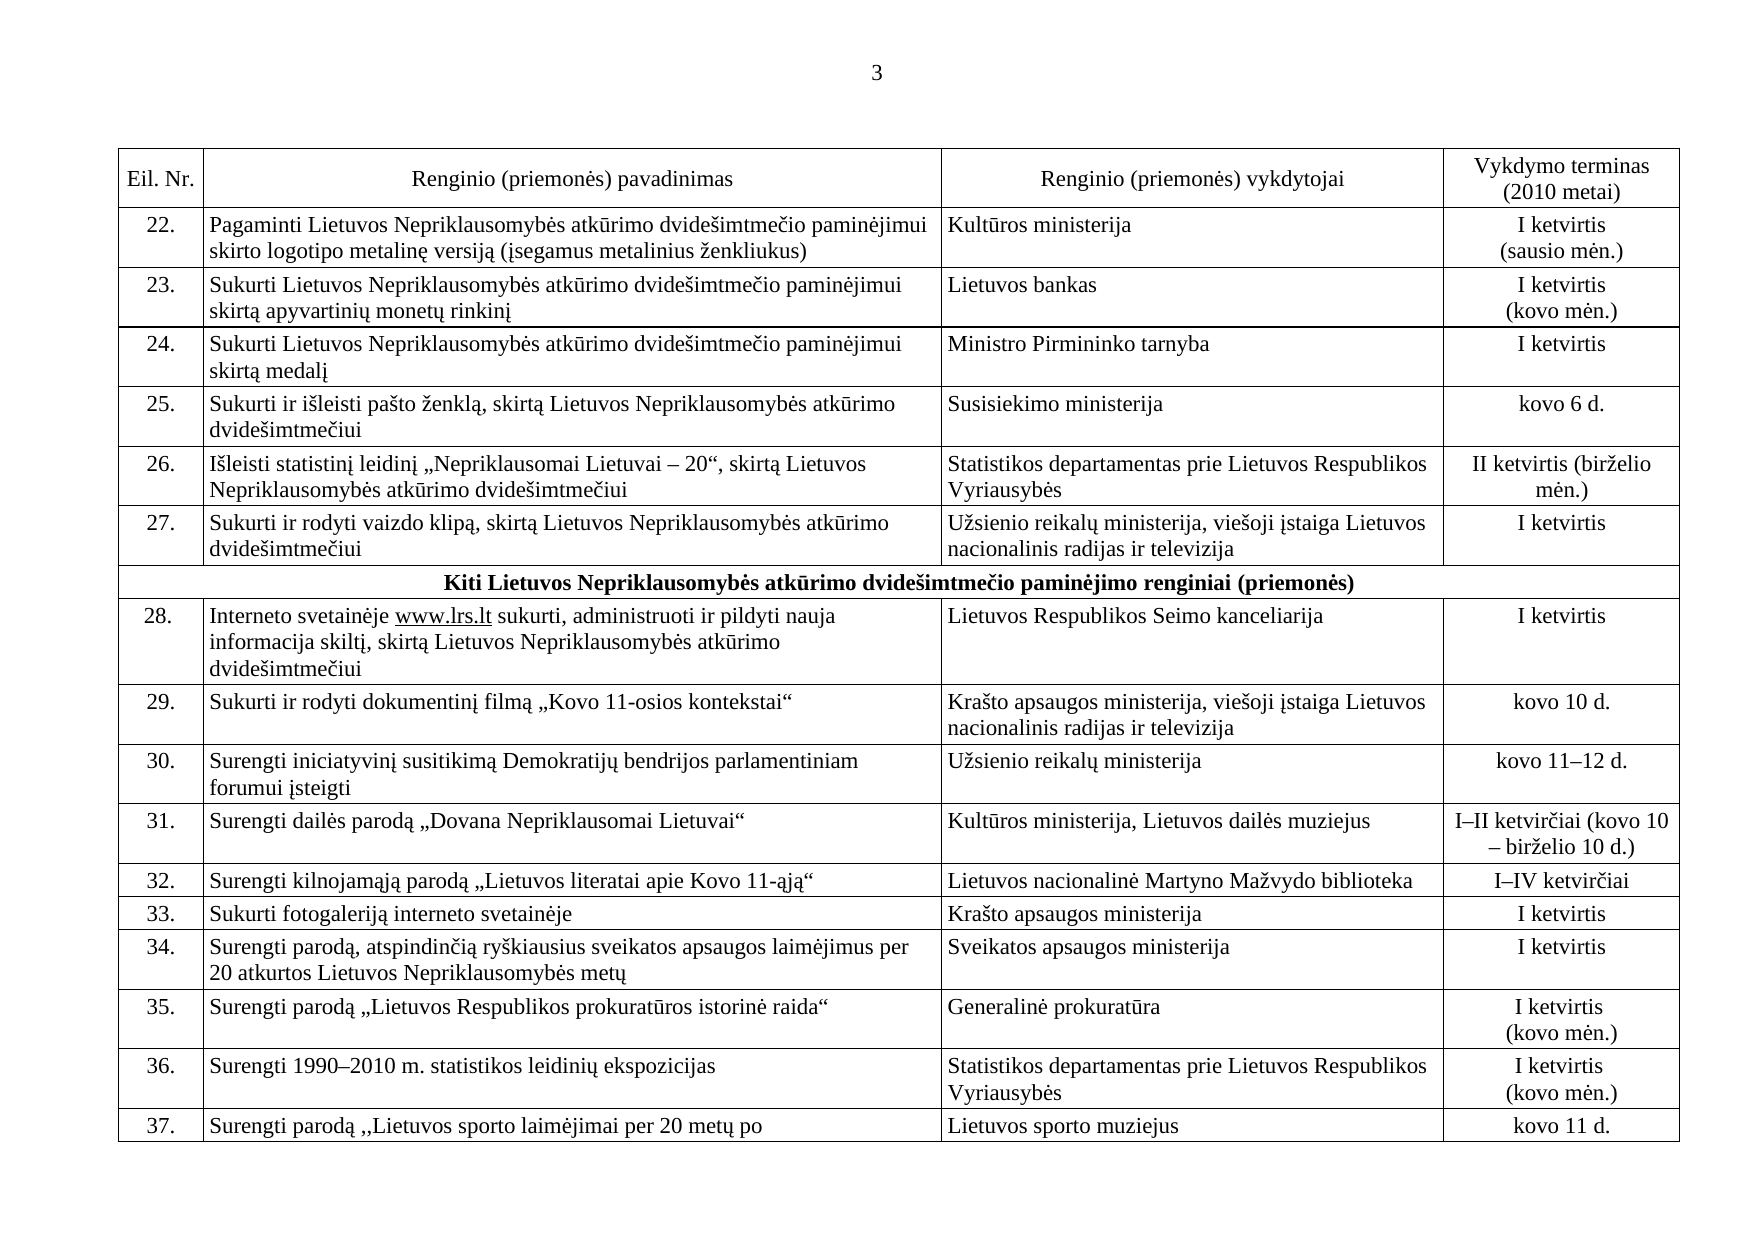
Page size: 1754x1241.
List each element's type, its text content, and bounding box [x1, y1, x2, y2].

table_cell Statistikos departamentas prie Lietuvos Respublikos Vyriausybės [942, 447, 1443, 505]
table_cell Statistikos departamentas prie Lietuvos Respublikos Vyriausybės [942, 1049, 1443, 1108]
table_cell Generalinė prokuratūra [942, 990, 1443, 1048]
table_cell 31. [119, 804, 203, 863]
table_cell Surengti dailės parodą „Dovana Nepriklausomai Lietuvai“ [204, 804, 941, 863]
table_cell Sukurti Lietuvos Nepriklausomybės atkūrimo dvidešimtmečio paminėjimui skirtą medalį [204, 328, 941, 386]
table_cell Sukurti fotogaleriją interneto svetainėje [204, 897, 941, 929]
table_cell 25. [119, 387, 203, 446]
table_cell 23. [119, 268, 203, 326]
table_cell Krašto apsaugos ministerija, viešoji įstaiga Lietuvos nacionalinis radijas ir televizija [942, 685, 1443, 743]
table_cell 26. [119, 447, 203, 505]
table_cell I ketvirtis (kovo mėn.) [1444, 1049, 1679, 1108]
table_cell Kiti Lietuvos Nepriklausomybės atkūrimo dvidešimtmečio paminėjimo renginiai (priemonės) [119, 566, 1679, 598]
table_header Eil. Nr. [119, 149, 203, 207]
table_cell I ketvirtis [1444, 897, 1679, 929]
table_cell 22. [119, 208, 203, 267]
table_cell I ketvirtis [1444, 328, 1679, 386]
table_cell Ministro Pirmininko tarnyba [942, 328, 1443, 386]
table_cell Užsienio reikalų ministerija, viešoji įstaiga Lietuvos nacionalinis radijas ir televizija [942, 506, 1443, 565]
table_cell 27. [119, 506, 203, 565]
table_cell I ketvirtis [1444, 599, 1679, 684]
table_cell Krašto apsaugos ministerija [942, 897, 1443, 929]
table_cell Lietuvos bankas [942, 268, 1443, 326]
table_cell Surengti parodą ,,Lietuvos sporto laimėjimai per 20 metų po [204, 1109, 941, 1141]
table_cell II ketvirtis (birželio mėn.) [1444, 447, 1679, 505]
table_cell Sukurti Lietuvos Nepriklausomybės atkūrimo dvidešimtmečio paminėjimui skirtą apyvartinių monetų rinkinį [204, 268, 941, 326]
table_cell I–II ketvirčiai (kovo 10 – birželio 10 d.) [1444, 804, 1679, 863]
table_cell 34. [119, 930, 203, 989]
table_cell Išleisti statistinį leidinį „Nepriklausomai Lietuvai – 20“, skirtą Lietuvos Nepriklausomybės atkūrimo dvidešimtmečiui [204, 447, 941, 505]
table_cell Surengti 1990–2010 m. statistikos leidinių ekspozicijas [204, 1049, 941, 1108]
table_cell kovo 11–12 d. [1444, 745, 1679, 803]
table_cell Surengti kilnojamąją parodą „Lietuvos literatai apie Kovo 11-ąją“ [204, 864, 941, 896]
table_cell Kultūros ministerija [942, 208, 1443, 267]
table_cell Interneto svetainėje www.lrs.lt sukurti, administruoti ir pildyti nauja informacija skiltį, skirtą Lietuvos Nepriklausomybės atkūrimo dvidešimtmečiui [204, 599, 941, 684]
table_header Renginio (priemonės) vykdytojai [942, 149, 1443, 207]
table_cell I ketvirtis (kovo mėn.) [1444, 268, 1679, 326]
table_cell I ketvirtis [1444, 930, 1679, 989]
table_cell I ketvirtis (sausio mėn.) [1444, 208, 1679, 267]
table_cell Lietuvos nacionalinė Martyno Mažvydo biblioteka [942, 864, 1443, 896]
table_cell 33. [119, 897, 203, 929]
table_cell 29. [119, 685, 203, 743]
table_cell Surengti parodą, atspindinčią ryškiausius sveikatos apsaugos laimėjimus per 20 atkurtos Lietuvos Nepriklausomybės metų [204, 930, 941, 989]
table_cell 36. [119, 1049, 203, 1108]
table_cell I ketvirtis (kovo mėn.) [1444, 990, 1679, 1048]
table_cell Susisiekimo ministerija [942, 387, 1443, 446]
table_cell 28. [119, 599, 203, 684]
table_cell I–IV ketvirčiai [1444, 864, 1679, 896]
table_cell Sveikatos apsaugos ministerija [942, 930, 1443, 989]
table_cell kovo 6 d. [1444, 387, 1679, 446]
table_cell Užsienio reikalų ministerija [942, 745, 1443, 803]
table_cell 35. [119, 990, 203, 1048]
table_cell I ketvirtis [1444, 506, 1679, 565]
table_cell Sukurti ir rodyti vaizdo klipą, skirtą Lietuvos Nepriklausomybės atkūrimo dvidešimtmečiui [204, 506, 941, 565]
table_cell Pagaminti Lietuvos Nepriklausomybės atkūrimo dvidešimtmečio paminėjimui skirto logotipo metalinę versiją (įsegamus metalinius ženkliukus) [204, 208, 941, 267]
table_cell Surengti iniciatyvinį susitikimą Demokratijų bendrijos parlamentiniam forumui įsteigti [204, 745, 941, 803]
table_cell 37. [119, 1109, 203, 1141]
table_cell Kultūros ministerija, Lietuvos dailės muziejus [942, 804, 1443, 863]
table_cell 24. [119, 328, 203, 386]
table_cell kovo 10 d. [1444, 685, 1679, 743]
table_cell 32. [119, 864, 203, 896]
table_cell kovo 11 d. [1444, 1109, 1679, 1141]
table_cell Lietuvos sporto muziejus [942, 1109, 1443, 1141]
table_cell Surengti parodą „Lietuvos Respublikos prokuratūros istorinė raida“ [204, 990, 941, 1048]
table_cell 30. [119, 745, 203, 803]
table_cell Sukurti ir išleisti pašto ženklą, skirtą Lietuvos Nepriklausomybės atkūrimo dvidešimtmečiui [204, 387, 941, 446]
table_cell Lietuvos Respublikos Seimo kanceliarija [942, 599, 1443, 684]
table_header Renginio (priemonės) pavadinimas [204, 149, 941, 207]
table_header Vykdymo terminas (2010 metai) [1444, 149, 1679, 207]
table_cell Sukurti ir rodyti dokumentinį filmą „Kovo 11-osios kontekstai“ [204, 685, 941, 743]
